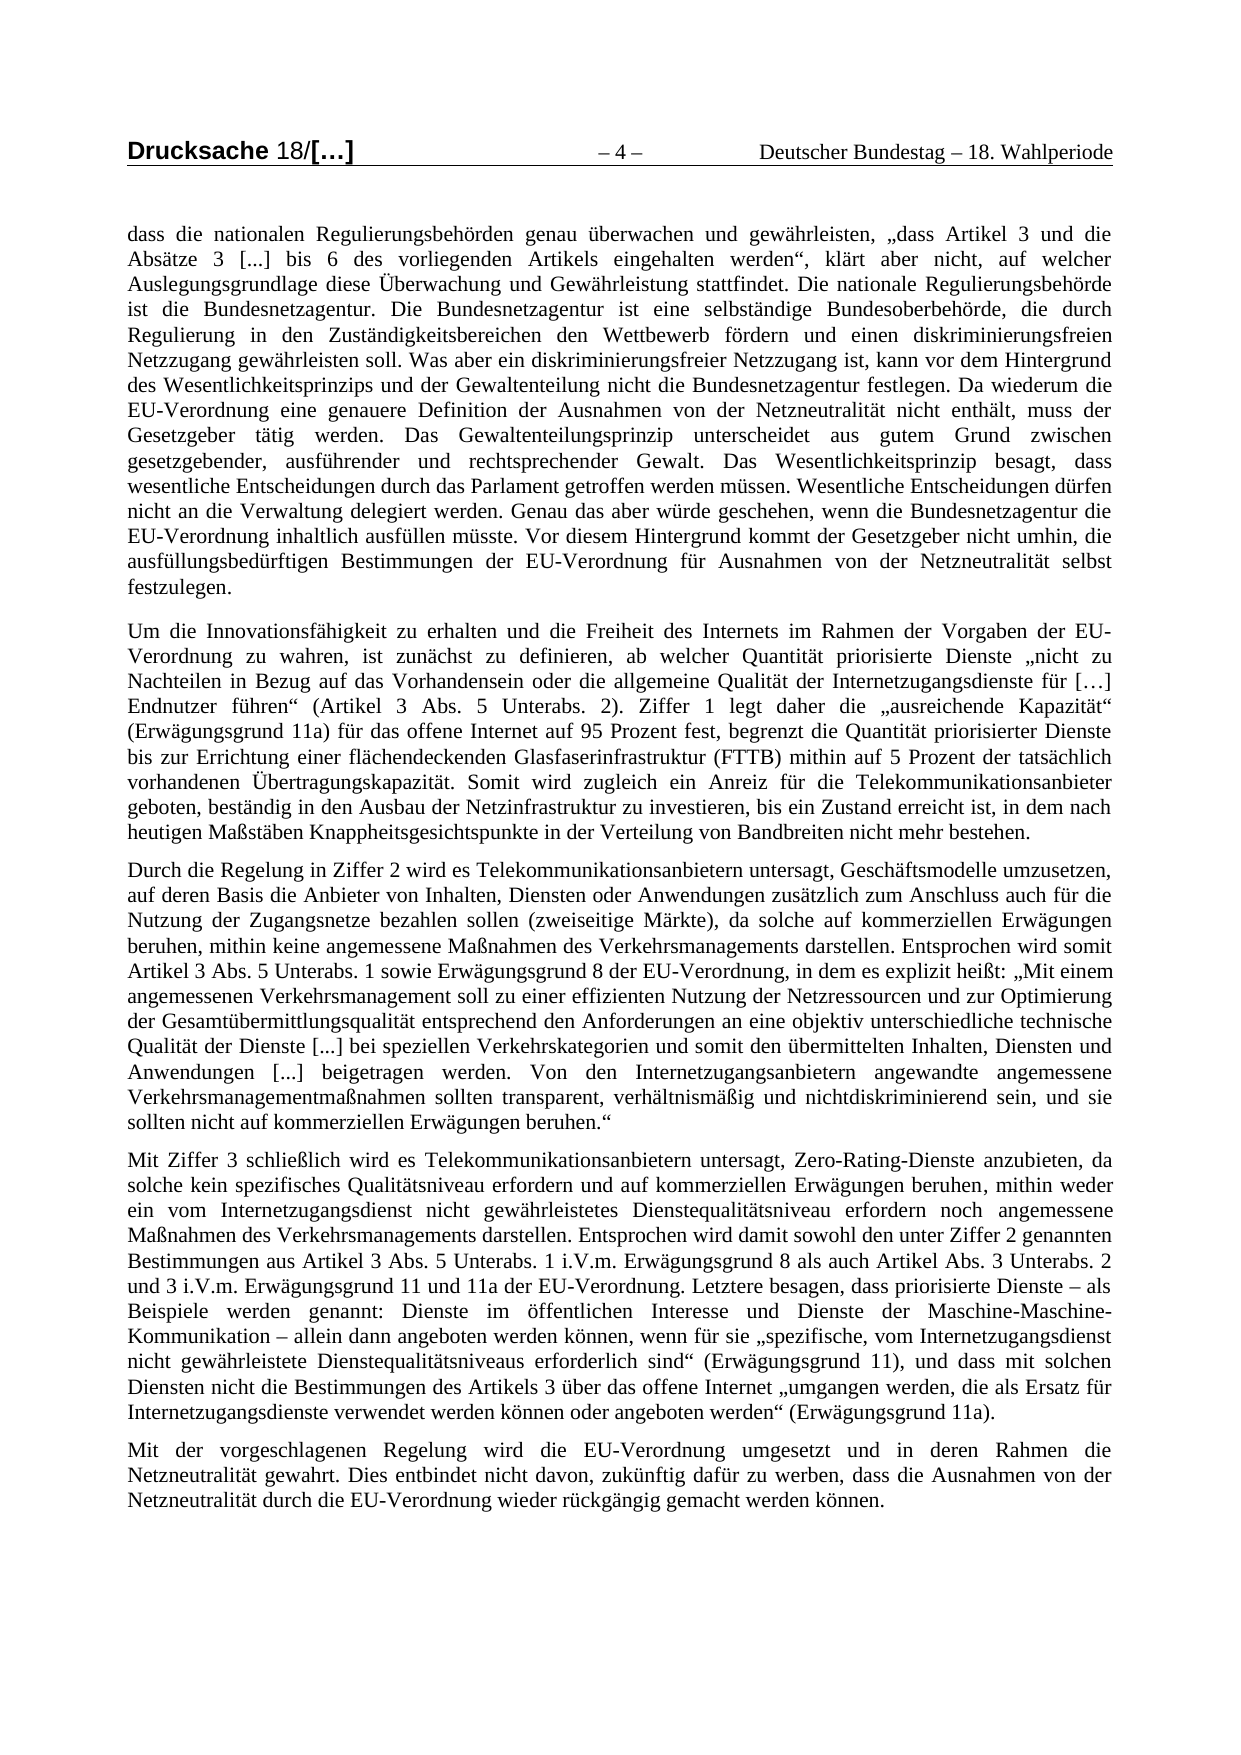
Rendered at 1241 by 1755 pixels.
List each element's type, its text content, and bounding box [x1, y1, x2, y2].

text dass die nationalen Regulierungsbehörden genau überwachen und gewährleisten, „dass Artikel 3 und die Absätze 3 [...] bis 6 des vorliegenden Artikels eingehalten werden“, klärt aber nicht, auf welcher Auslegungsgrundlage diese Überwachung und Gewährleistung stattfindet. Die nationale Regulierungsbehörde ist die Bundesnetzagentur. Die Bundesnetzagentur ist eine selbständige Bundesoberbehörde, die durch Regulierung in den Zuständigkeitsbereichen den Wettbewerb fördern und einen diskriminierungsfreien Netzzugang gewährleisten soll. Was aber ein diskriminierungsfreier Netzzugang ist, kann vor dem Hintergrund des Wesentlichkeitsprinzips und der Gewaltenteilung nicht die Bundesnetzagentur festlegen. Da wiederum die EU-Verordnung eine genauere Definition der Ausnahmen von der Netzneutralität nicht enthält, muss der Gesetzgeber tätig werden. Das Gewaltenteilungsprinzip unterscheidet aus gutem Grund zwischen gesetzgebender, ausführender und rechtsprechender Gewalt. Das Wesentlichkeitsprinzip besagt, dass wesentliche Entscheidungen durch das Parlament getroffen werden müssen. Wesentliche Entscheidungen dürfen nicht an die Verwaltung delegiert werden. Genau das aber würde geschehen, wenn die Bundesnetzagentur die EU-Verordnung inhaltlich ausfüllen müsste. Vor diesem Hintergrund kommt der Gesetzgeber nicht umhin, die ausfüllungsbedürftigen Bestimmungen der EU-Verordnung für Ausnahmen von der Netzneutralität selbst festzulegen. [127, 221, 1113, 599]
text Durch die Regelung in Ziffer 2 wird es Telekommunikationsanbietern untersagt, Geschäftsmodelle umzusetzen, auf deren Basis die Anbieter von Inhalten, Diensten oder Anwendungen zusätzlich zum Anschluss auch für die Nutzung der Zugangsnetze bezahlen sollen (zweiseitige Märkte), da solche auf kommerziellen Erwägungen beruhen, mithin keine angemessene Maßnahmen des Verkehrsmanagements darstellen. Entsprochen wird somit Artikel 3 Abs. 5 Unterabs. 1 sowie Erwägungsgrund 8 der EU-Verordnung, in dem es explizit heißt: „Mit einem angemessenen Verkehrsmanagement soll zu einer effizienten Nutzung der Netzressourcen und zur Optimierung der Gesamtübermittlungsqualität entsprechend den Anforderungen an eine objektiv unterschiedliche technische Qualität der Dienste [...] bei speziellen Verkehrskategorien und somit den übermittelten Inhalten, Diensten und Anwendungen [...] beigetragen werden. Von den Internetzugangsanbietern angewandte angemessene Verkehrsmanagementmaßnahmen sollten transparent, verhältnismäßig und nichtdiskriminierend sein, und sie sollten nicht auf kommerziellen Erwägungen beruhen.“ [127, 857, 1113, 1134]
text Um die Innovationsfähigkeit zu erhalten und die Freiheit des Internets im Rahmen der Vorgaben der EU-Verordnung zu wahren, ist zunächst zu definieren, ab welcher Quantität priorisierte Dienste „nicht zu Nachteilen in Bezug auf das Vorhandensein oder die allgemeine Qualität der Internetzugangsdienste für […] Endnutzer führen“ (Artikel 3 Abs. 5 Unterabs. 2). Ziffer 1 legt daher die „ausreichende Kapazität“ (Erwägungsgrund 11a) für das offene Internet auf 95 Prozent fest, begrenzt die Quantität priorisierter Dienste bis zur Errichtung einer flächendeckenden Glasfaserinfrastruktur (FTTB) mithin auf 5 Prozent der tatsächlich vorhandenen Übertragungskapazität. Somit wird zugleich ein Anreiz für die Telekommunikationsanbieter geboten, beständig in den Ausbau der Netzinfrastruktur zu investieren, bis ein Zustand erreicht ist, in dem nach heutigen Maßstäben Knappheitsgesichtspunkte in der Verteilung von Bandbreiten nicht mehr bestehen. [127, 618, 1113, 844]
text Mit Ziffer 3 schließlich wird es Telekommunikationsanbietern untersagt, Zero-Rating-Dienste anzubieten, da solche kein spezifisches Qualitätsniveau erfordern und auf kommerziellen Erwägungen beruhen, mithin weder ein vom Internetzugangsdienst nicht gewährleistetes Dienstequalitätsniveau erfordern noch angemessene Maßnahmen des Verkehrsmanagements darstellen. Entsprochen wird damit sowohl den unter Ziffer 2 genannten Bestimmungen aus Artikel 3 Abs. 5 Unterabs. 1 i.V.m. Erwägungsgrund 8 als auch Artikel Abs. 3 Unterabs. 2 und 3 i.V.m. Erwägungsgrund 11 und 11a der EU-Verordnung. Letztere besagen, dass priorisierte Dienste – als Beispiele werden genannt: Dienste im öffentlichen Interesse und Dienste der Maschine-Maschine-Kommunikation – allein dann angeboten werden können, wenn für sie „spezifische, vom Internetzugangsdienst nicht gewährleistete Dienstequalitätsniveaus erforderlich sind“ (Erwägungsgrund 11), und dass mit solchen Diensten nicht die Bestimmungen des Artikels 3 über das offene Internet „umgangen werden, die als Ersatz für Internetzugangsdienste verwendet werden können oder angeboten werden“ (Erwägungsgrund 11a). [127, 1147, 1113, 1424]
text Mit der vorgeschlagenen Regelung wird die EU-Verordnung umgesetzt und in deren Rahmen die Netzneutralität gewahrt. Dies entbindet nicht davon, zukünftig dafür zu werben, dass die Ausnahmen von der Netzneutralität durch die EU-Verordnung wieder rückgängig gemacht werden können. [127, 1437, 1113, 1512]
